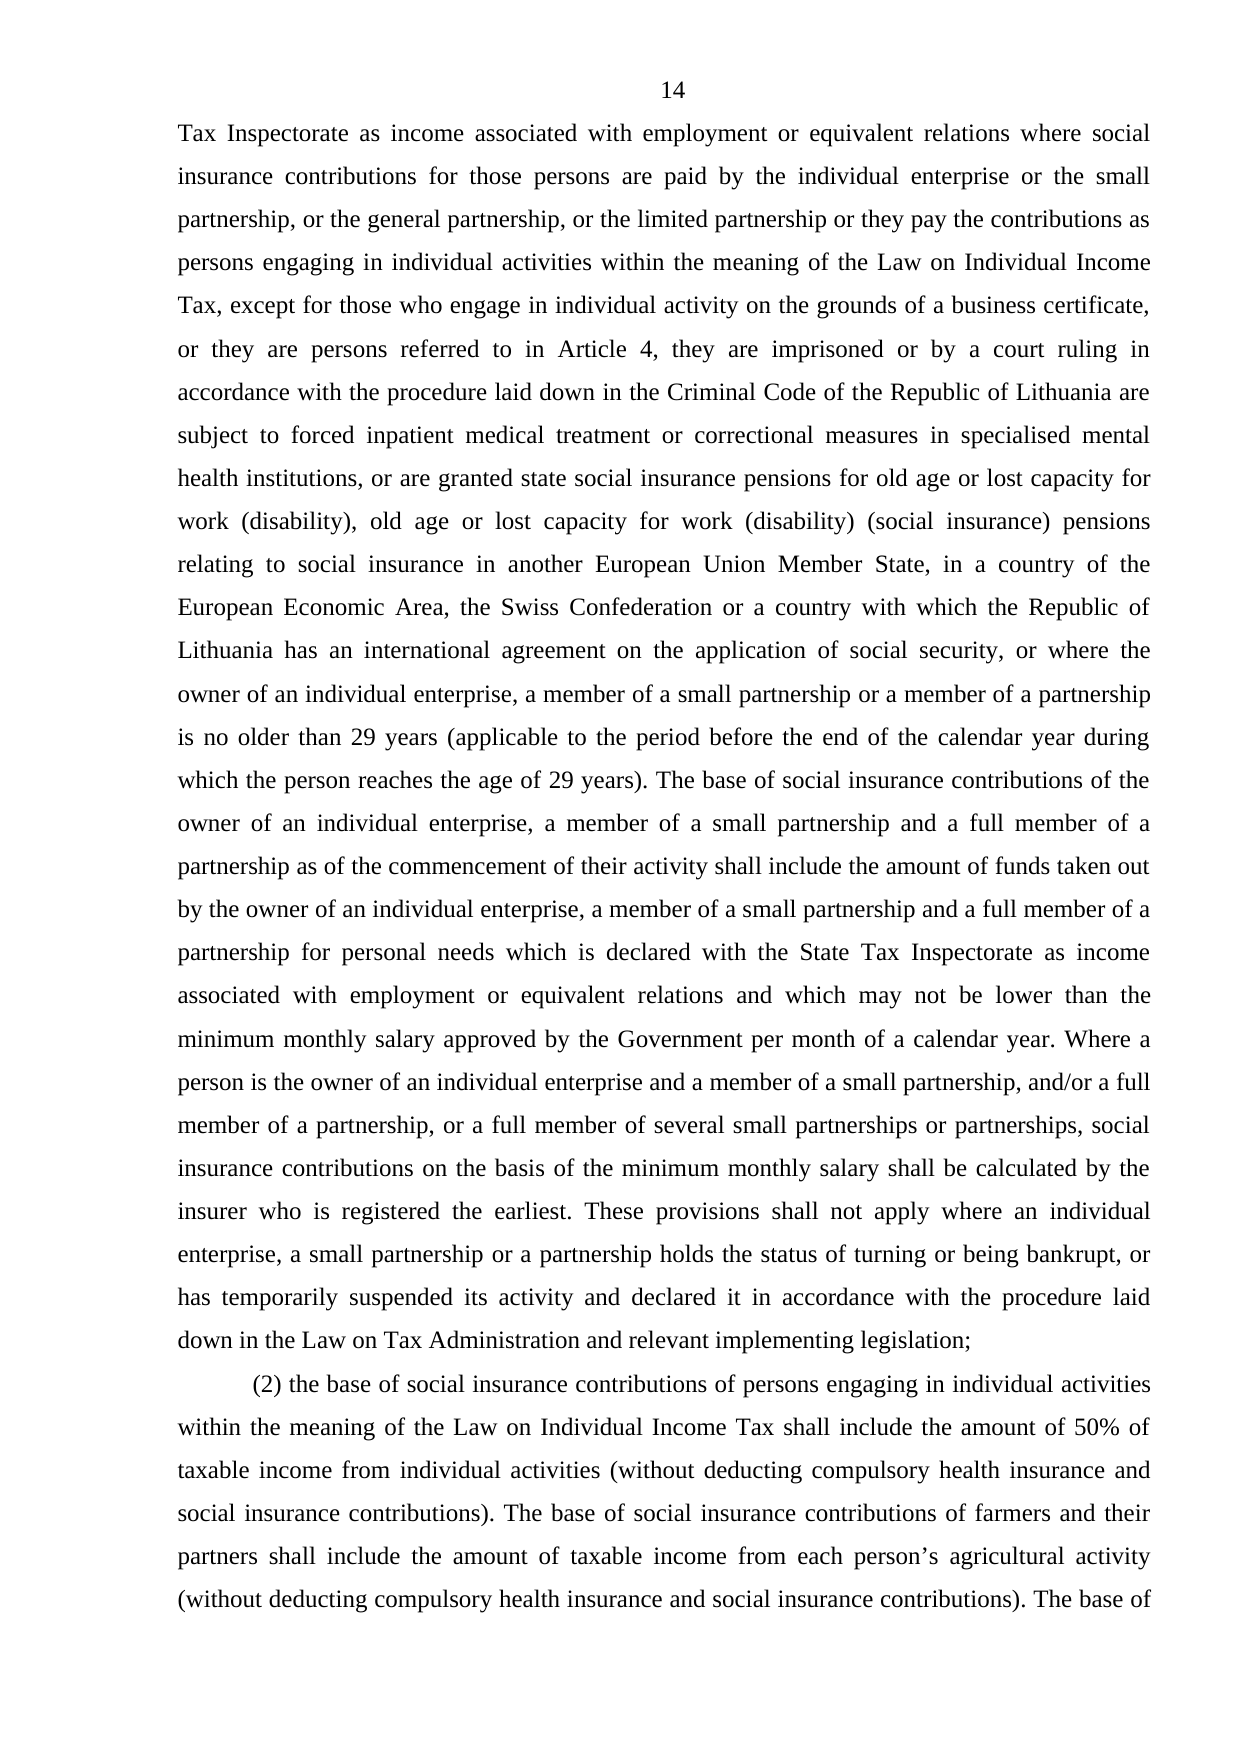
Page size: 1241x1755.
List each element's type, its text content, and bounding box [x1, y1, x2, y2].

text (2) the base of social insurance contributions of persons engaging in individual activities within the meaning of the Law on Individual Income Tax shall include the amount of 50% of taxable income from individual activities (without deducting compulsory health insurance and social insurance contributions). The base of social insurance contributions of farmers and their partners shall include the amount of taxable income from each person’s agricultural activity (without deducting compulsory health insurance and social insurance contributions). The base of [177, 1369, 1152, 1613]
text Tax Inspectorate as income associated with employment or equivalent relations where social insurance contributions for those persons are paid by the individual enterprise or the small partnership, or the general partnership, or the limited partnership or they pay the contributions as persons engaging in individual activities within the meaning of the Law on Individual Income Tax, except for those who engage in individual activity on the grounds of a business certificate, or they are persons referred to in Article 4, they are imprisoned or by a court ruling in accordance with the procedure laid down in the Criminal Code of the Republic of Lithuania are subject to forced inpatient medical treatment or correctional measures in specialised mental health institutions, or are granted state social insurance pensions for old age or lost capacity for work (disability), old age or lost capacity for work (disability) (social insurance) pensions relating to social insurance in another European Union Member State, in a country of the European Economic Area, the Swiss Confederation or a country with which the Republic of Lithuania has an international agreement on the application of social security, or where the owner of an individual enterprise, a member of a small partnership or a member of a partnership is no older than 29 years (applicable to the period before the end of the calendar year during which the person reaches the age of 29 years). The base of social insurance contributions of the owner of an individual enterprise, a member of a small partnership and a full member of a partnership as of the commencement of their activity shall include the amount of funds taken out by the owner of an individual enterprise, a member of a small partnership and a full member of a partnership for personal needs which is declared with the State Tax Inspectorate as income associated with employment or equivalent relations and which may not be lower than the minimum monthly salary approved by the Government per month of a calendar year. Where a person is the owner of an individual enterprise and a member of a small partnership, and/or a full member of a partnership, or a full member of several small partnerships or partnerships, social insurance contributions on the basis of the minimum monthly salary shall be calculated by the insurer who is registered the earliest. These provisions shall not apply where an individual enterprise, a small partnership or a partnership holds the status of turning or being bankrupt, or has temporarily suspended its activity and declared it in accordance with the procedure laid down in the Law on Tax Administration and relevant implementing legislation; [177, 118, 1152, 1354]
